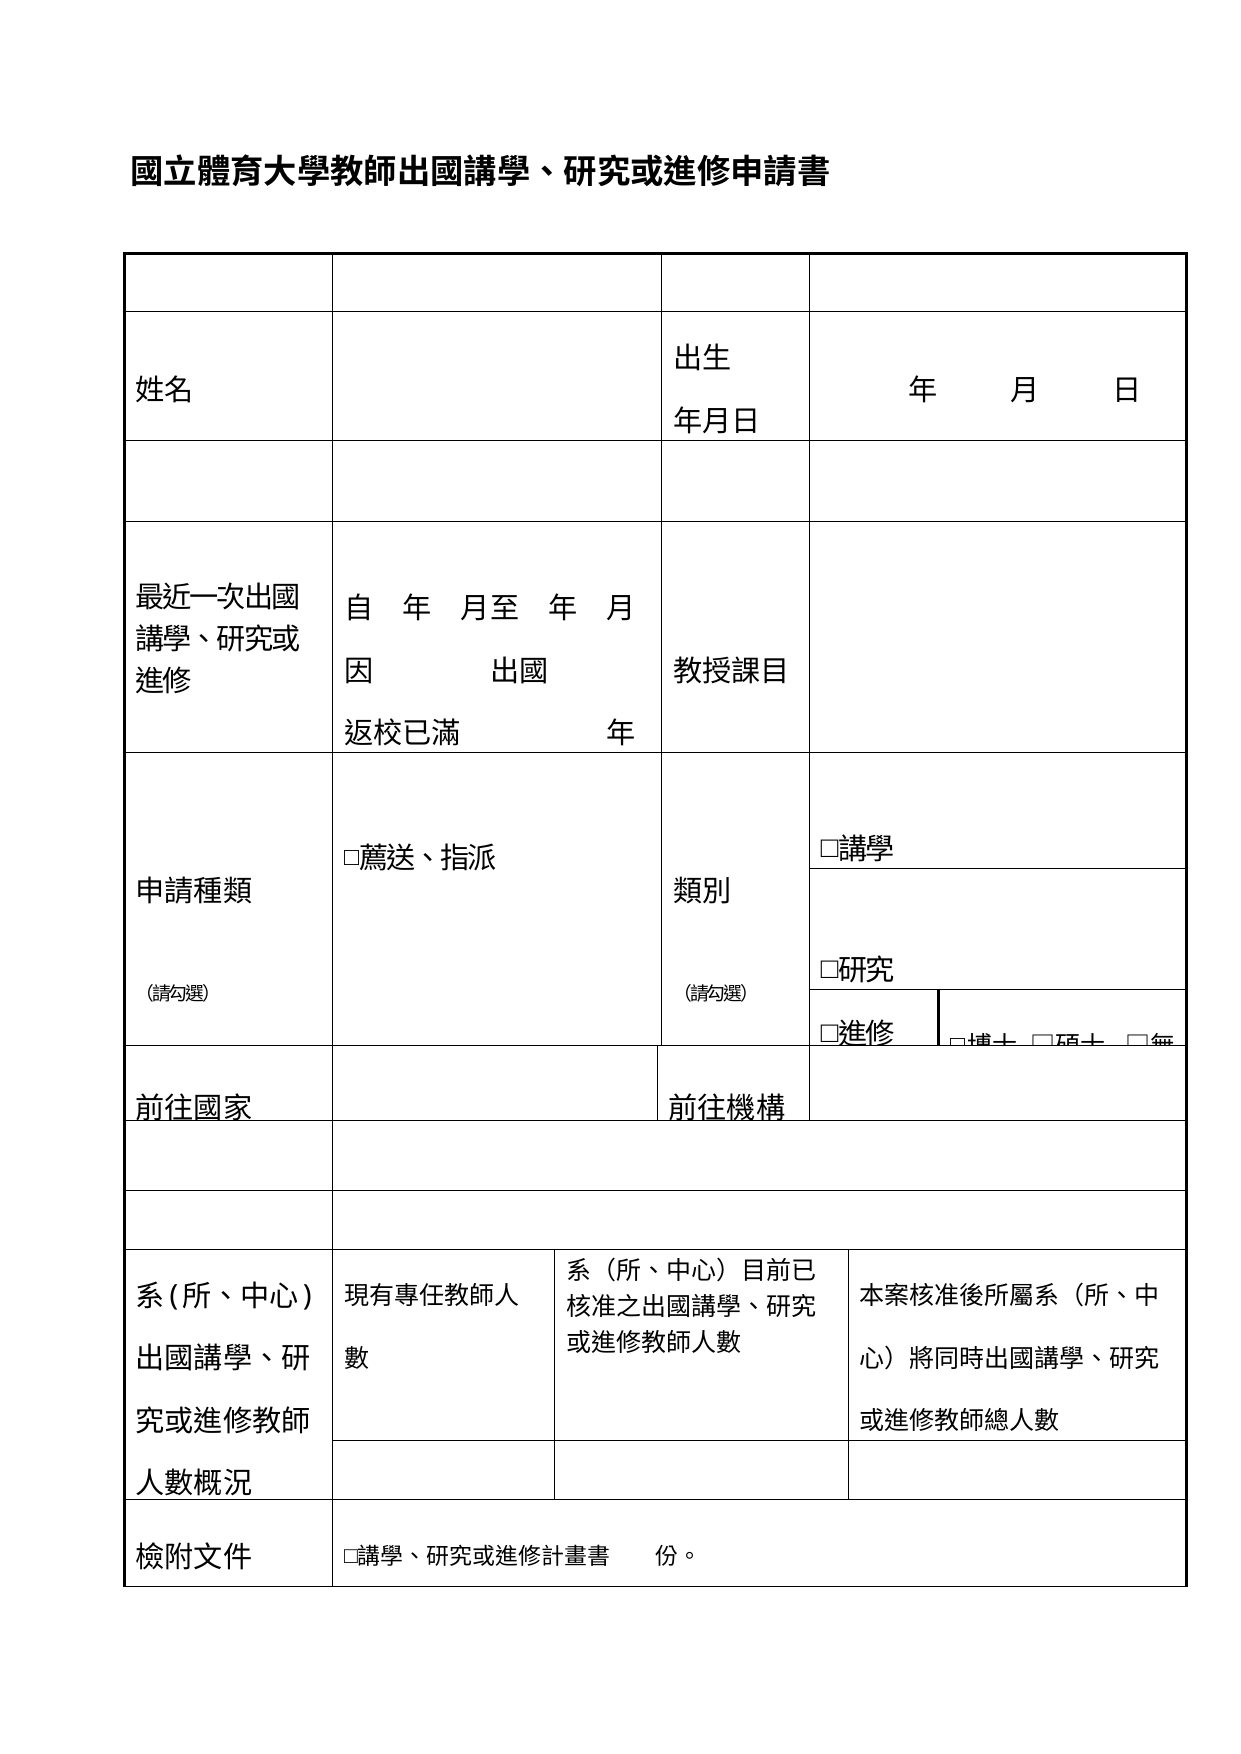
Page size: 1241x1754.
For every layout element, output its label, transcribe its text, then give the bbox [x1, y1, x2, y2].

table_cell □薦送、指派 □自行申請 [333, 753, 661, 1045]
table_cell 檢附文件 [126, 1500, 332, 1586]
table_cell 預定出國期間 [126, 1191, 332, 1249]
table_cell 現有專任教師人數 [333, 1250, 554, 1439]
table_cell □進修 [810, 990, 937, 1045]
table_cell [333, 1441, 554, 1498]
table_cell 前往機構/學校 [658, 1046, 809, 1119]
table_header [333, 255, 661, 311]
table_cell 系(所、中心)出國講學、研究或進修教師人數概況 [126, 1250, 332, 1498]
table_cell [555, 1441, 848, 1498]
table_cell □研究 [810, 869, 1185, 988]
table_cell 姓名 [126, 312, 332, 439]
table_cell 年 月 （計算至出國前一日止） [810, 441, 1185, 521]
table_cell 自 年 月 日至 年 月 日 共 年 月 [333, 1191, 1185, 1249]
table_cell 最近一次出國講學、研究或進修 [126, 522, 332, 752]
table_cell 服務年資 [662, 441, 809, 521]
table_header 系所別 [126, 255, 332, 311]
table_cell 自 年 月至 年 月因 出國 返校已滿 年 [333, 522, 661, 752]
table_cell 類別 （請勾選） [662, 753, 809, 1045]
table_cell □講學、研究或進修計畫書 份。 [333, 1500, 1185, 1586]
table_cell 出生 年月日 [662, 312, 809, 439]
table_cell 年 月 日 [810, 312, 1185, 439]
table_cell [810, 522, 1185, 752]
table_cell [849, 1441, 1185, 1498]
table_cell [333, 312, 661, 439]
table_header 職稱 [662, 255, 809, 311]
table_cell [810, 1046, 1185, 1119]
table_cell □講學 [810, 753, 1185, 867]
table_cell [333, 1046, 657, 1119]
text 國立體育大學教師出國講學、研究或進修申請書 [124, 127, 1116, 189]
table_cell 申請種類 （請勾選） [126, 753, 332, 1045]
table_cell [333, 1121, 1185, 1190]
table_header [810, 255, 1185, 311]
table_cell 年 月 日 [333, 441, 661, 521]
table_cell 到校 [126, 441, 332, 521]
table_cell 前往國家 [126, 1046, 332, 1119]
table_cell 講學、研究或 進修項目 [126, 1121, 332, 1190]
table_cell 本案核准後所屬系（所、中心）將同時出國講學、研究或進修教師總人數 [849, 1250, 1185, 1439]
table_cell 系（所、中心）目前已核准之出國講學、研究或進修教師人數 [555, 1250, 848, 1439]
table_cell □博士 □碩士 □無學位 [940, 990, 1185, 1045]
table_cell 教授課目 [662, 522, 809, 752]
